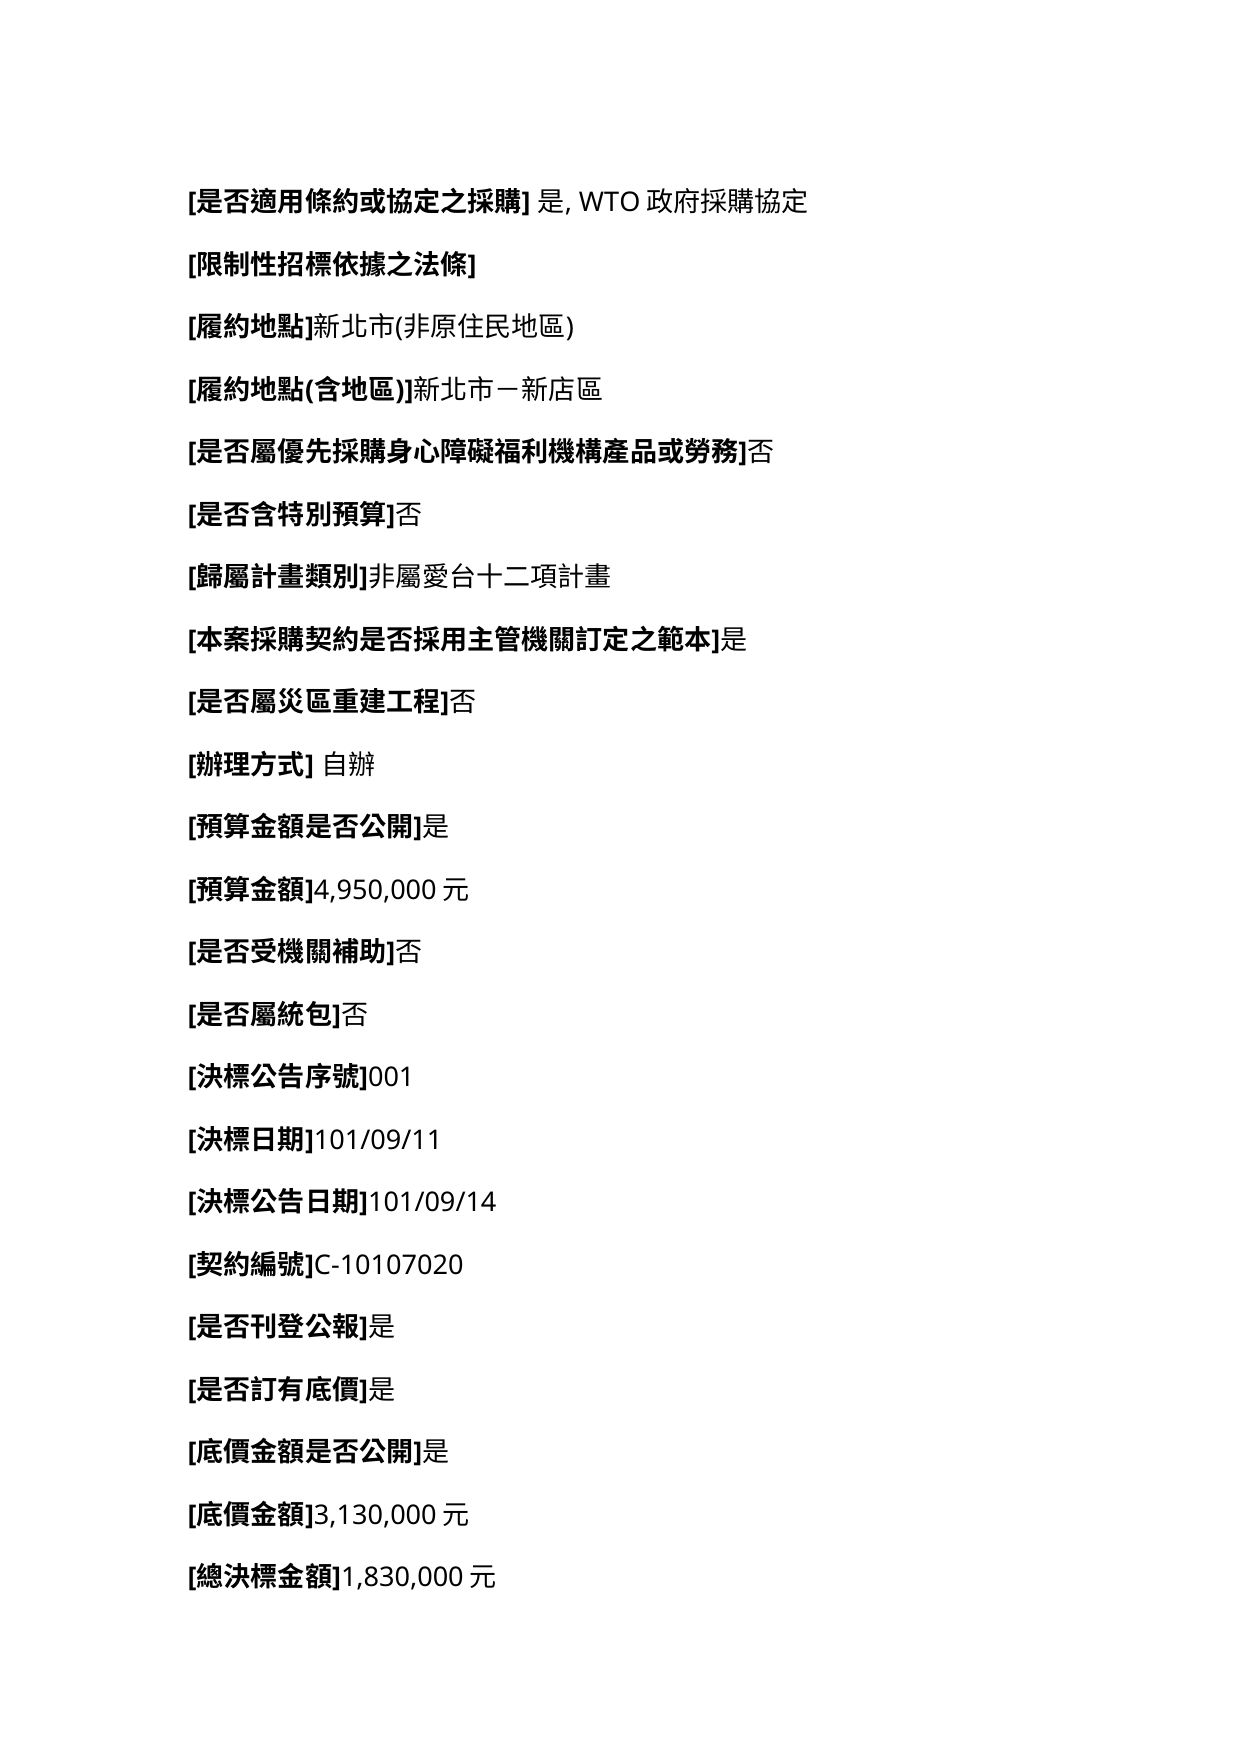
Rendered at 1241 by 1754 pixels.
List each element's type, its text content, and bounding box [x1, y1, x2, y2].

text [是否適用條約或協定之採購] 是, WTO政府採購協定 [限制性招標依據之法條] [履約地點]新北市(非原住民地區) [履約地點(含地區)]新北市－新店區 [是否屬優先採購身心障礙福利機構產品或勞務]否 [是否含特別預算]否 [歸屬計畫類別]非屬愛台十二項計畫 [本案採購契約是否採用主管機關訂定之範本]是 [是否屬災區重建工程]否 [辦理方式] 自辦 [預算金額是否公開]是 [預算金額]4,950,000元 [是否受機關補助]否 [是否屬統包]否 [決標公告序號]001 [決標日期]101/09/11 [決標公告日期]101/09/14 [契約編號]C-10107020 [是否刊登公報]是 [是否訂有底價]是 [底價金額是否公開]是 [底價金額]3,130,000元 [總決標金額]1,830,000元 [187, 158, 1053, 1596]
